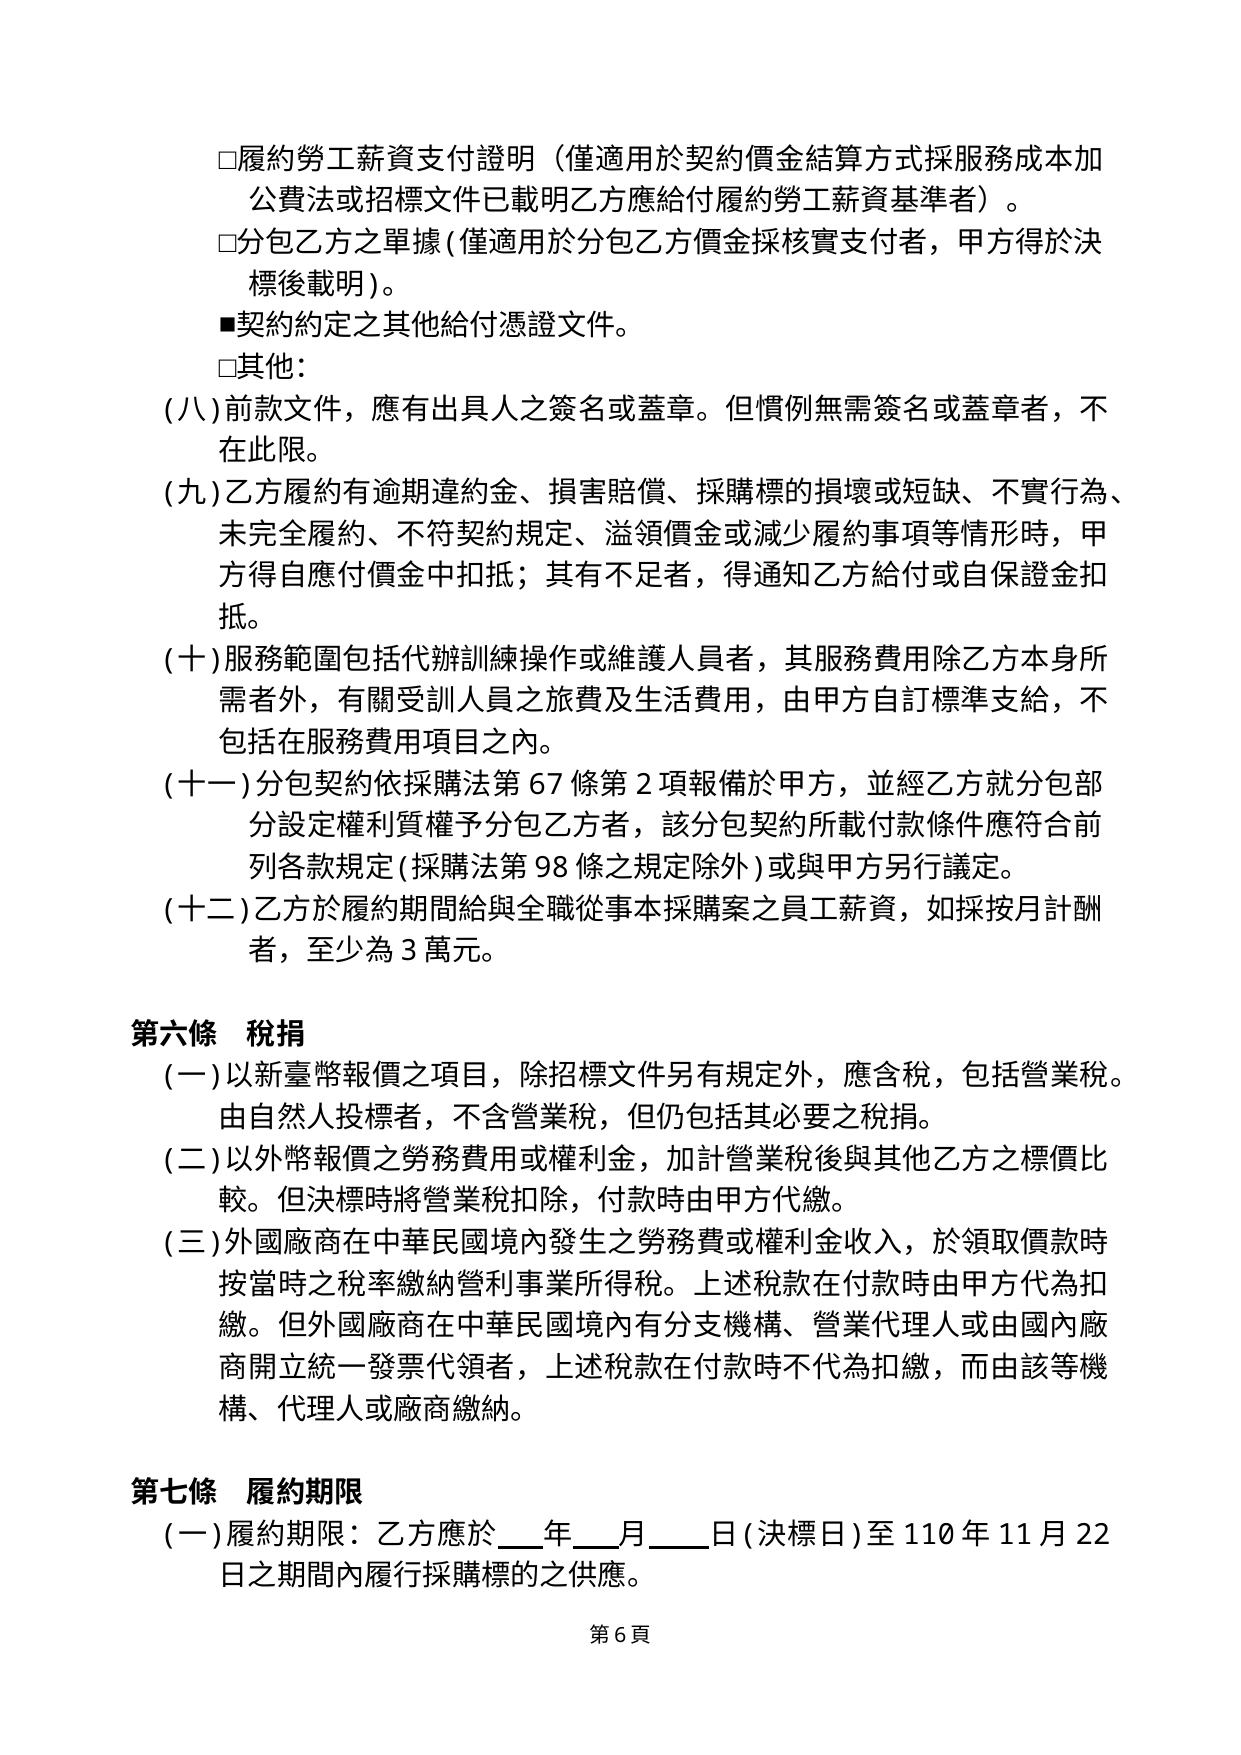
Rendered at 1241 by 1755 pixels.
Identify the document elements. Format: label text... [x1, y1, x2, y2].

text (十二)乙方於履約期間給與全職從事本採購案之員工薪資，如採按月計酬者，至少為3萬元。 [159, 886, 1104, 969]
text (三)外國廠商在中華民國境內發生之勞務費或權利金收入，於領取價款時按當時之稅率繳納營利事業所得稅。上述稅款在付款時由甲方代為扣繳。但外國廠商在中華民國境內有分支機構、營業代理人或由國內廠商開立統一發票代領者，上述稅款在付款時不代為扣繳，而由該等機構、代理人或廠商繳納。 [159, 1219, 1110, 1427]
text (十一)分包契約依採購法第67條第2項報備於甲方，並經乙方就分包部分設定權利質權予分包乙方者，該分包契約所載付款條件應符合前列各款規定(採購法第98條之規定除外)或與甲方另行議定。 [159, 761, 1104, 886]
text (一)以新臺幣報價之項目，除招標文件另有規定外，應含稅，包括營業稅。由自然人投標者，不含營業稅，但仍包括其必要之稅捐。 [159, 1052, 1110, 1136]
text 第七條 履約期限 [130, 1469, 1110, 1511]
text (九)乙方履約有逾期違約金、損害賠償、採購標的損壞或短缺、不實行為、未完全履約、不符契約規定、溢領價金或減少履約事項等情形時，甲方得自應付價金中扣抵；其有不足者，得通知乙方給付或自保證金扣抵。 [159, 469, 1110, 636]
text 第六條 稅捐 [130, 1011, 1110, 1052]
text □履約勞工薪資支付證明（僅適用於契約價金結算方式採服務成本加公費法或招標文件已載明乙方應給付履約勞工薪資基準者）。 [218, 136, 1104, 219]
text ■契約約定之其他給付憑證文件。 [218, 302, 1104, 344]
text □分包乙方之單據(僅適用於分包乙方價金採核實支付者，甲方得於決標後載明)。 [218, 219, 1104, 302]
text (十)服務範圍包括代辦訓練操作或維護人員者，其服務費用除乙方本身所需者外，有關受訓人員之旅費及生活費用，由甲方自訂標準支給，不包括在服務費用項目之內。 [159, 636, 1110, 761]
text (一)履約期限：乙方應於 年 月 日(決標日)至110年11月22日之期間內履行採購標的之供應。 [159, 1511, 1110, 1594]
text (八)前款文件，應有出具人之簽名或蓋章。但慣例無需簽名或蓋章者，不在此限。 [159, 386, 1110, 469]
text □其他： [218, 344, 1104, 386]
text (二)以外幣報價之勞務費用或權利金，加計營業稅後與其他乙方之標價比較。但決標時將營業稅扣除，付款時由甲方代繳。 [159, 1136, 1110, 1219]
